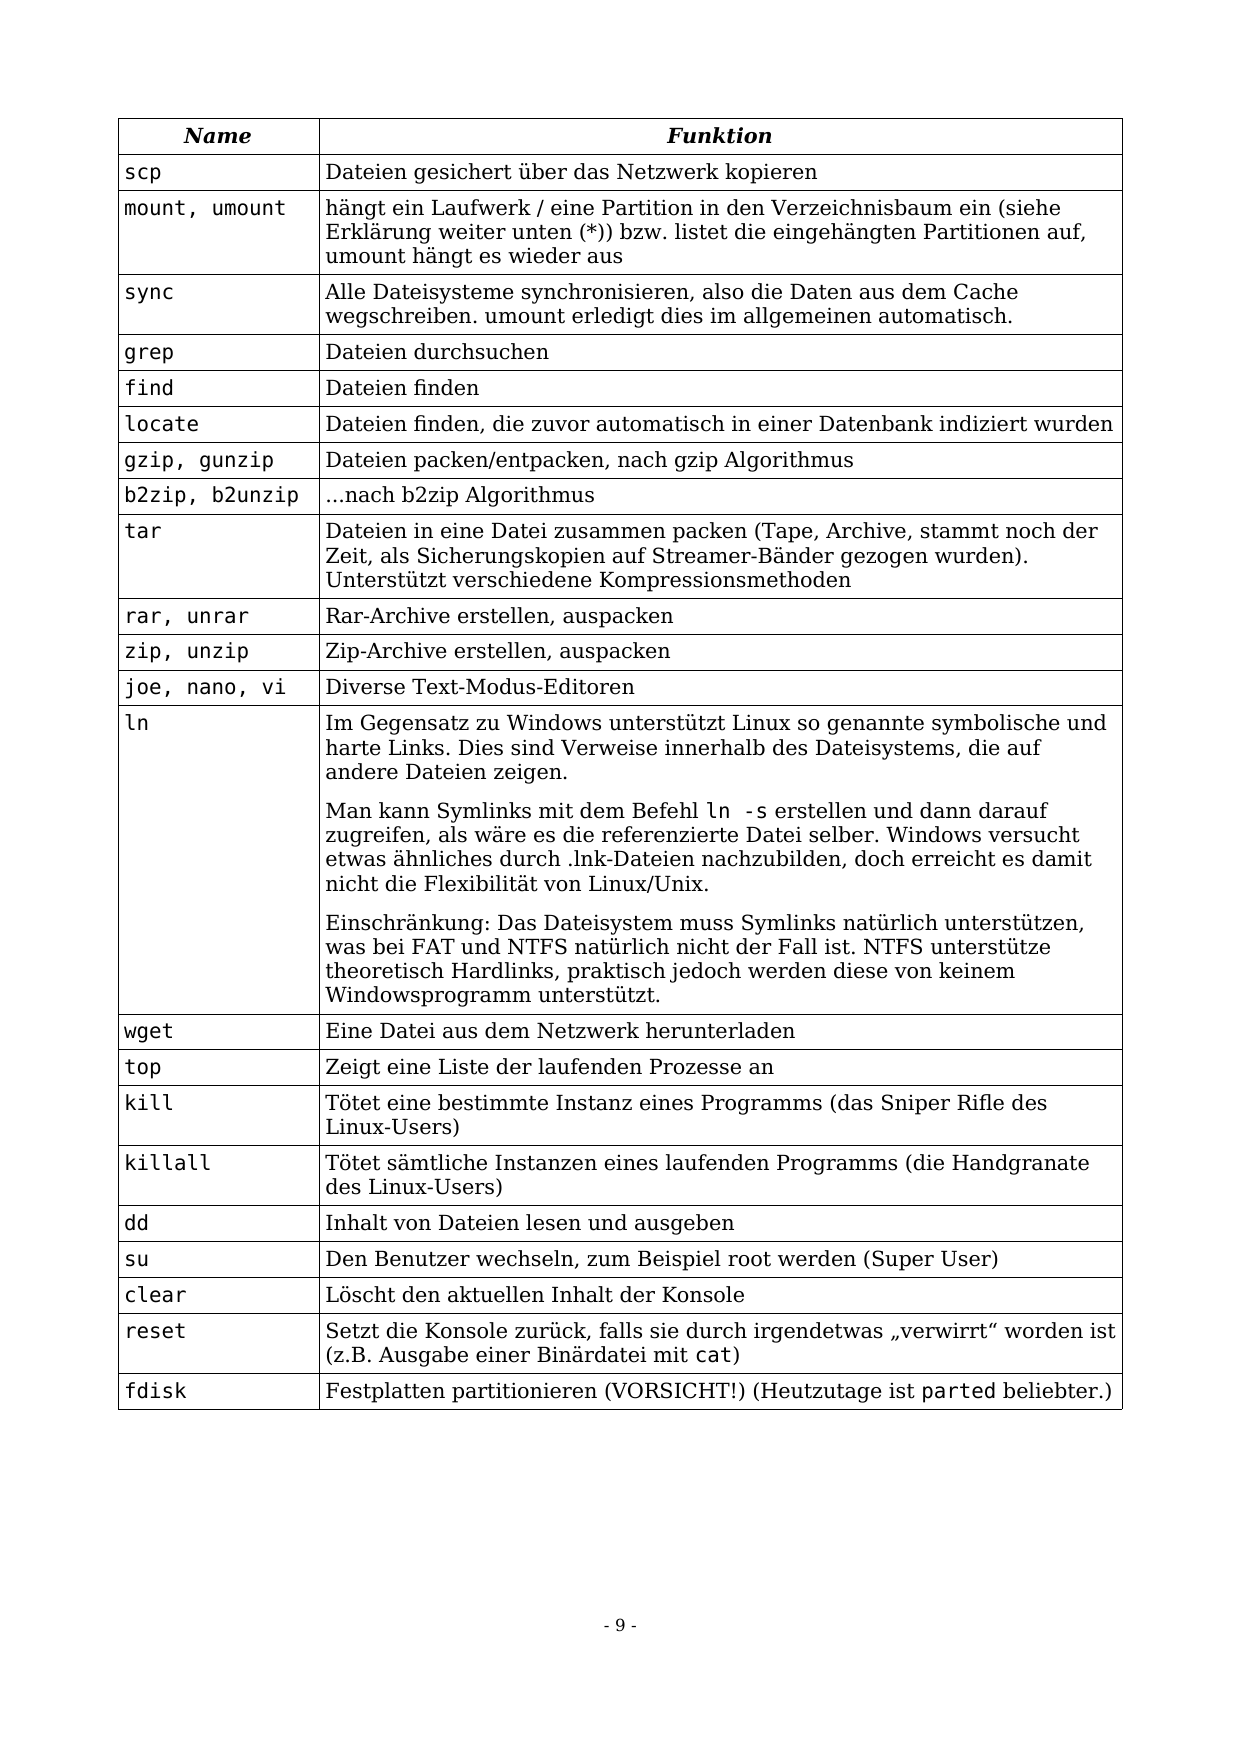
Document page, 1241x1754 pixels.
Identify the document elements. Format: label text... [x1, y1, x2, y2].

table_header Funktion [320, 119, 1122, 154]
table_cell gzip, gunzip [119, 443, 319, 478]
table_cell Eine Datei aus dem Netzwerk herunterladen [320, 1015, 1122, 1049]
table_cell find [119, 371, 319, 406]
table_cell su [119, 1242, 319, 1277]
table_cell hängt ein Laufwerk / eine Partition in den Verzeichnisbaum ein (siehe Erklärung weiter unten (*)) bzw. listet die eingehängten Partitionen auf, umount hängt es wieder aus [320, 191, 1122, 274]
table_cell Setzt die Konsole zurück, falls sie durch irgendetwas „verwirrt“ worden ist (z.B. Ausgabe einer Binärdatei mit cat) [320, 1314, 1122, 1373]
table_cell joe, nano, vi [119, 671, 319, 705]
table_cell Diverse Text-Modus-Editoren [320, 671, 1122, 705]
table_cell Dateien gesichert über das Netzwerk kopieren [320, 155, 1122, 190]
table_cell Festplatten partitionieren (VORSICHT!) (Heutzutage ist parted beliebter.) [320, 1374, 1122, 1409]
table_cell wget [119, 1015, 319, 1049]
table_cell Alle Dateisysteme synchronisieren, also die Daten aus dem Cache wegschreiben. umount erledigt dies im allgemeinen automatisch. [320, 275, 1122, 334]
table_cell top [119, 1050, 319, 1085]
table_cell dd [119, 1206, 319, 1241]
table_cell Tötet eine bestimmte Instanz eines Programms (das Sniper Rifle des Linux-Users) [320, 1086, 1122, 1145]
table_cell rar, unrar [119, 599, 319, 634]
table_cell Inhalt von Dateien lesen und ausgeben [320, 1206, 1122, 1241]
table_cell Rar-Archive erstellen, auspacken [320, 599, 1122, 634]
table_cell Dateien packen/entpacken, nach gzip Algorithmus [320, 443, 1122, 478]
table_cell killall [119, 1146, 319, 1205]
table_cell Dateien in eine Datei zusammen packen (Tape, Archive, stammt noch der Zeit, als Sicherungs­kopien auf Streamer-Bänder gezogen wurden). Unterstützt verschiedene Kompressionsmethoden [320, 515, 1122, 598]
table_cell Im Gegensatz zu Windows unterstützt Linux so genannte symbolische und harte Links. Dies sind Verweise innerhalb des Dateisystems, die auf andere Dateien zeigen. Man kann Symlinks mit dem Befehl ln -s erstellen und dann darauf zugreifen, als wäre es die referenzierte Datei selber. Windows versucht etwas ähnliches durch .lnk-Dateien nachzubilden, doch erreicht es damit nicht die Flexibilität von Linux/Unix. Einschränkung: Das Dateisystem muss Symlinks natürlich unterstützen, was bei FAT und NTFS natürlich nicht der Fall ist. NTFS unterstütze theoretisch Hardlinks, praktisch jedoch werden diese von keinem Windowsprogramm unterstützt. [320, 706, 1122, 1014]
table_cell reset [119, 1314, 319, 1373]
table_cell ...nach b2zip Algorithmus [320, 479, 1122, 514]
table_cell tar [119, 515, 319, 598]
table_cell Tötet sämtliche Instanzen eines laufenden Programms (die Handgranate des Linux-Users) [320, 1146, 1122, 1205]
table_cell zip, unzip [119, 635, 319, 670]
table_cell ln [119, 706, 319, 1014]
table_cell scp [119, 155, 319, 190]
table_cell mount, umount [119, 191, 319, 274]
table_cell b2zip, b2unzip [119, 479, 319, 514]
table_cell grep [119, 335, 319, 370]
table_cell Dateien finden [320, 371, 1122, 406]
table_cell locate [119, 407, 319, 442]
table_cell sync [119, 275, 319, 334]
table_cell Zeigt eine Liste der laufenden Prozesse an [320, 1050, 1122, 1085]
table_cell Löscht den aktuellen Inhalt der Konsole [320, 1278, 1122, 1313]
table_cell Den Benutzer wechseln, zum Beispiel root werden (Super User) [320, 1242, 1122, 1277]
table_cell Dateien durchsuchen [320, 335, 1122, 370]
table_cell Dateien finden, die zuvor automatisch in einer Datenbank indiziert wurden [320, 407, 1122, 442]
table_cell clear [119, 1278, 319, 1313]
table_cell fdisk [119, 1374, 319, 1409]
table_cell Zip-Archive erstellen, auspacken [320, 635, 1122, 670]
table_header Name [119, 119, 319, 154]
table_cell kill [119, 1086, 319, 1145]
